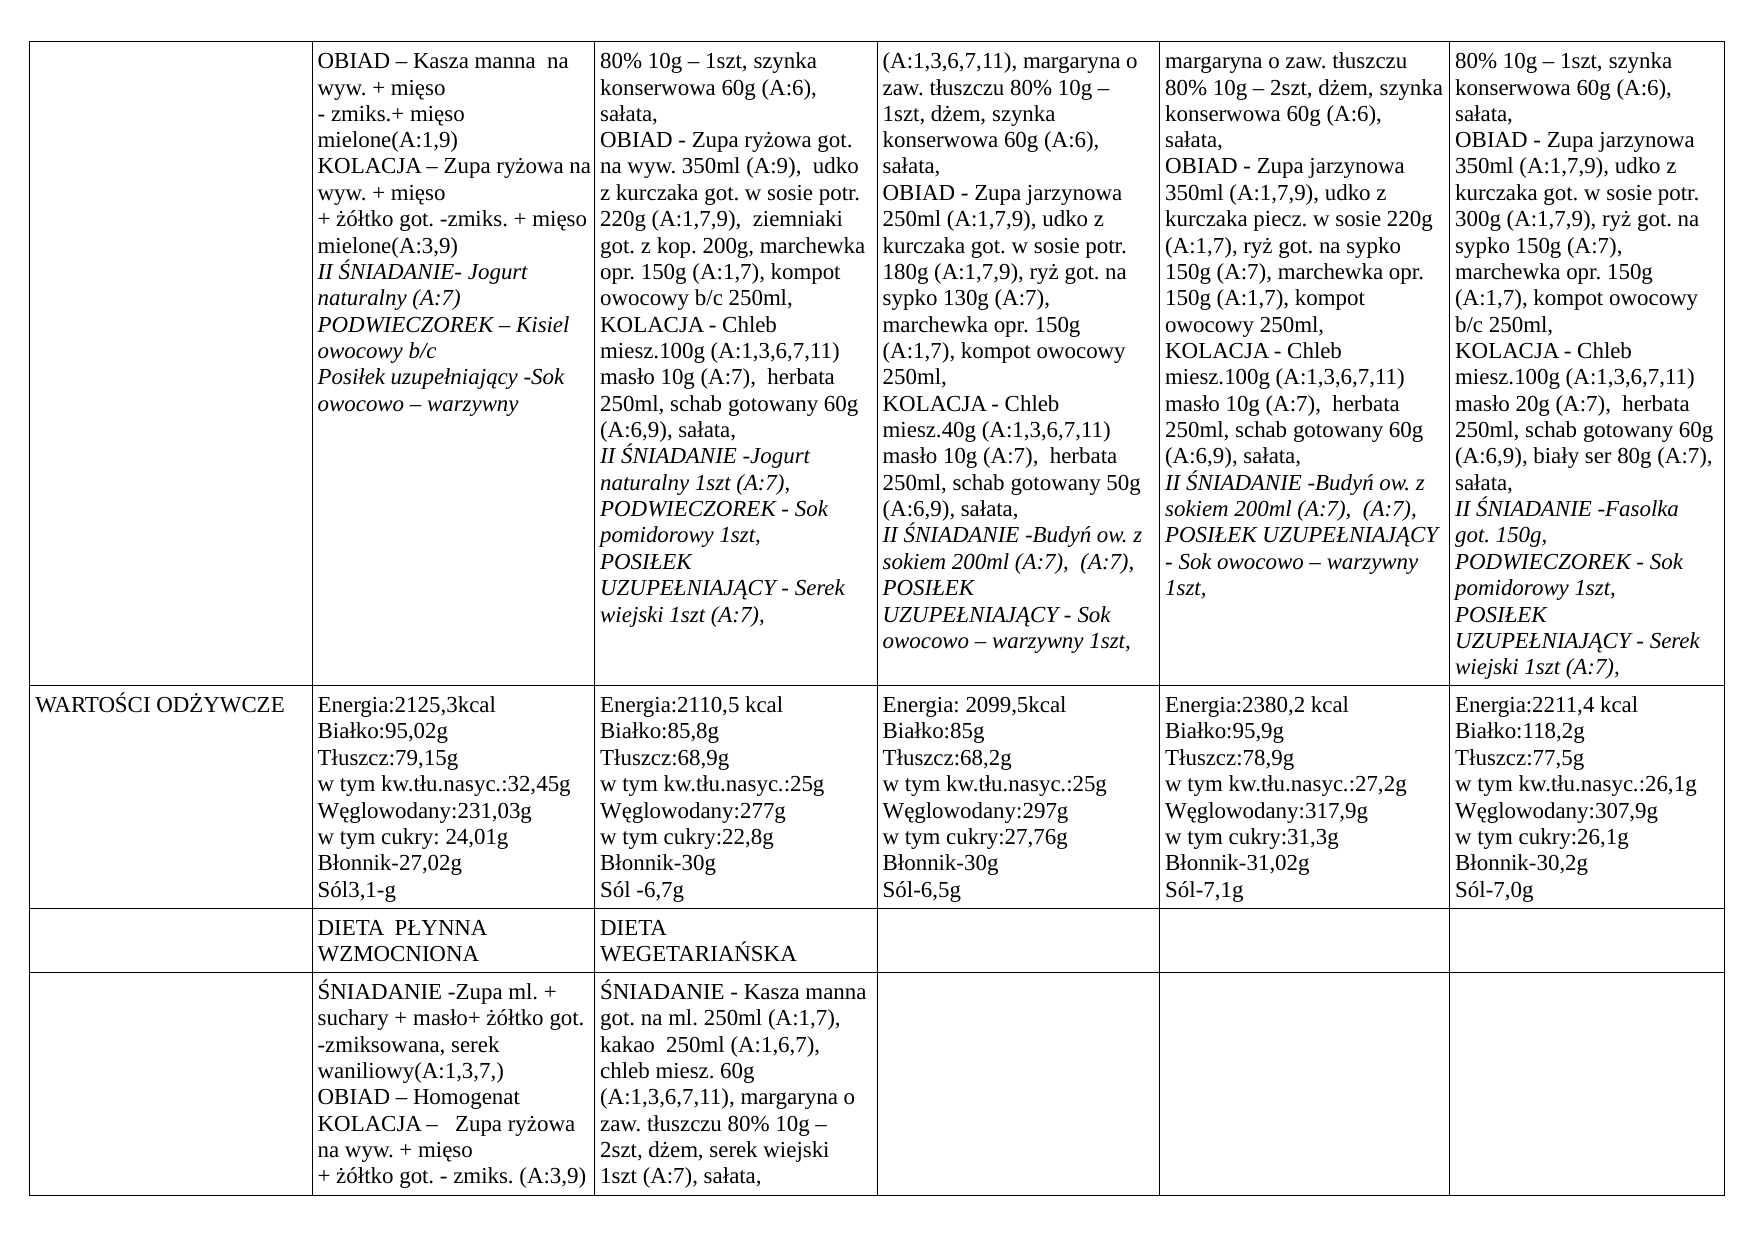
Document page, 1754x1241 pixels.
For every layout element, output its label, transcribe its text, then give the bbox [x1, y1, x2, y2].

table_cell Energia: 2099,5kcal Białko:85g Tłuszcz:68,2g w tym kw.tłu.nasyc.:25g Węglowodany:297g w tym cukry:27,76g Błonnik-30g Sól-6,5g [878, 686, 1159, 908]
table_cell ŚNIADANIE - Kasza manna got. na ml. 250ml (A:1,7), kakao 250ml (A:1,6,7), chleb miesz. 60g (A:1,3,6,7,11), margaryna o zaw. tłuszczu 80% 10g – 2szt, dżem, serek wiejski 1szt (A:7), sałata, [595, 973, 877, 1194]
table_cell ŚNIADANIE -Kawa ml. 250ml (A:1,7), chleb miesz. 80g (A:1,3,6,7,11), margaryna o zaw. tłuszczu 80% 10g – 1szt, szynka konserwowa 60g (A:6), sałata, OBIAD - Zupa ryżowa got. na wyw. 350ml (A:9), udko z kurczaka got. w sosie potr. 220g (A:1,7,9), ziemniaki got. z kop. 200g, marchewka opr. 150g (A:1,7), kompot owocowy b/c 250ml, KOLACJA - Chleb miesz.100g (A:1,3,6,7,11) masło 10g (A:7), herbata 250ml, schab gotowany 60g (A:6,9), sałata, II ŚNIADANIE -Jogurt naturalny 1szt (A:7), PODWIECZOREK - Sok pomidorowy 1szt, POSIŁEK UZUPEŁNIAJĄCY - Serek wiejski 1szt (A:7), [595, 42, 877, 685]
table_cell ŚNIADANIE -Zupa ml. + suchary + masło+ żółtko got. -zmiksowana, serek waniliowy(A:1,3,7,) OBIAD – Homogenat KOLACJA – Zupa ryżowa na wyw. + mięso + żółtko got. - zmiks. (A:3,9) [313, 973, 594, 1194]
table_cell 80% 10g – 1szt, szynka konserwowa 60g (A:6), sałata, OBIAD - Zupa jarzynowa 350ml (A:1,7,9), udko z kurczaka got. w sosie potr. 300g (A:1,7,9), ryż got. na sypko 150g (A:7), marchewka opr. 150g (A:1,7), kompot owocowy b/c 250ml, KOLACJA - Chleb miesz.100g (A:1,3,6,7,11) masło 20g (A:7), herbata 250ml, schab gotowany 60g (A:6,9), biały ser 80g (A:7), sałata, II ŚNIADANIE -Fasolka got. 150g, PODWIECZOREK - Sok pomidorowy 1szt, POSIŁEK UZUPEŁNIAJĄCY - Serek wiejski 1szt (A:7), [1450, 42, 1724, 685]
table_cell [1450, 973, 1724, 1194]
table_cell [30, 909, 312, 972]
table_cell DIETA WEGETARIAŃSKA [595, 909, 877, 972]
table_cell Energia:2380,2 kcal Białko:95,9g Tłuszcz:78,9g w tym kw.tłu.nasyc.:27,2g Węglowodany:317,9g w tym cukry:31,3g Błonnik-31,02g Sól-7,1g [1160, 686, 1449, 908]
table_cell ŚNIADANIE -Zupa ryżowa na wyw. + mięso + żółtko got.–zmiks., serek naturalny, (A:3,7,9) OBIAD – Kasza manna na wyw. + mięso - zmiks.+ mięso mielone(A:1,9) KOLACJA – Zupa ryżowa na wyw. + mięso + żółtko got. -zmiks. + mięso mielone(A:3,9) II ŚNIADANIE- Jogurt naturalny (A:7) PODWIECZOREK – Kisiel owocowy b/c Posiłek uzupełniający -Sok owocowo – warzywny [313, 42, 594, 685]
table_cell [878, 909, 1159, 972]
table_cell [1160, 909, 1449, 972]
table_cell DIETA PŁYNNA WZMOCNIONA [313, 909, 594, 972]
table_cell margaryna o zaw. tłuszczu 80% 10g – 2szt, dżem, szynka konserwowa 60g (A:6), sałata, OBIAD - Zupa jarzynowa 350ml (A:1,7,9), udko z kurczaka piecz. w sosie 220g (A:1,7), ryż got. na sypko 150g (A:7), marchewka opr. 150g (A:1,7), kompot owocowy 250ml, KOLACJA - Chleb miesz.100g (A:1,3,6,7,11) masło 10g (A:7), herbata 250ml, schab gotowany 60g (A:6,9), sałata, II ŚNIADANIE -Budyń ow. z sokiem 200ml (A:7), (A:7), POSIŁEK UZUPEŁNIAJĄCY - Sok owocowo – warzywny 1szt, [1160, 42, 1449, 685]
table_cell [30, 42, 312, 685]
table_cell Energia:2125,3kcal Białko:95,02g Tłuszcz:79,15g w tym kw.tłu.nasyc.:32,45g Węglowodany:231,03g w tym cukry: 24,01g Błonnik-27,02g Sól3,1-g [313, 686, 594, 908]
table_cell WARTOŚCI ODŻYWCZE [30, 686, 312, 908]
table_cell Energia:2110,5 kcal Białko:85,8g Tłuszcz:68,9g w tym kw.tłu.nasyc.:25g Węglowodany:277g w tym cukry:22,8g Błonnik-30g Sól -6,7g [595, 686, 877, 908]
table_cell [878, 973, 1159, 1194]
table_cell [30, 973, 312, 1194]
table_cell [1160, 973, 1449, 1194]
table_cell [1450, 909, 1724, 972]
table_cell (A:1,3,6,7,11), margaryna o zaw. tłuszczu 80% 10g – 1szt, dżem, szynka konserwowa 60g (A:6), sałata, OBIAD - Zupa jarzynowa 250ml (A:1,7,9), udko z kurczaka got. w sosie potr. 180g (A:1,7,9), ryż got. na sypko 130g (A:7), marchewka opr. 150g (A:1,7), kompot owocowy 250ml, KOLACJA - Chleb miesz.40g (A:1,3,6,7,11) masło 10g (A:7), herbata 250ml, schab gotowany 50g (A:6,9), sałata, II ŚNIADANIE -Budyń ow. z sokiem 200ml (A:7), (A:7), POSIŁEK UZUPEŁNIAJĄCY - Sok owocowo – warzywny 1szt, [878, 42, 1159, 685]
table_cell Energia:2211,4 kcal Białko:118,2g Tłuszcz:77,5g w tym kw.tłu.nasyc.:26,1g Węglowodany:307,9g w tym cukry:26,1g Błonnik-30,2g Sól-7,0g [1450, 686, 1724, 908]
